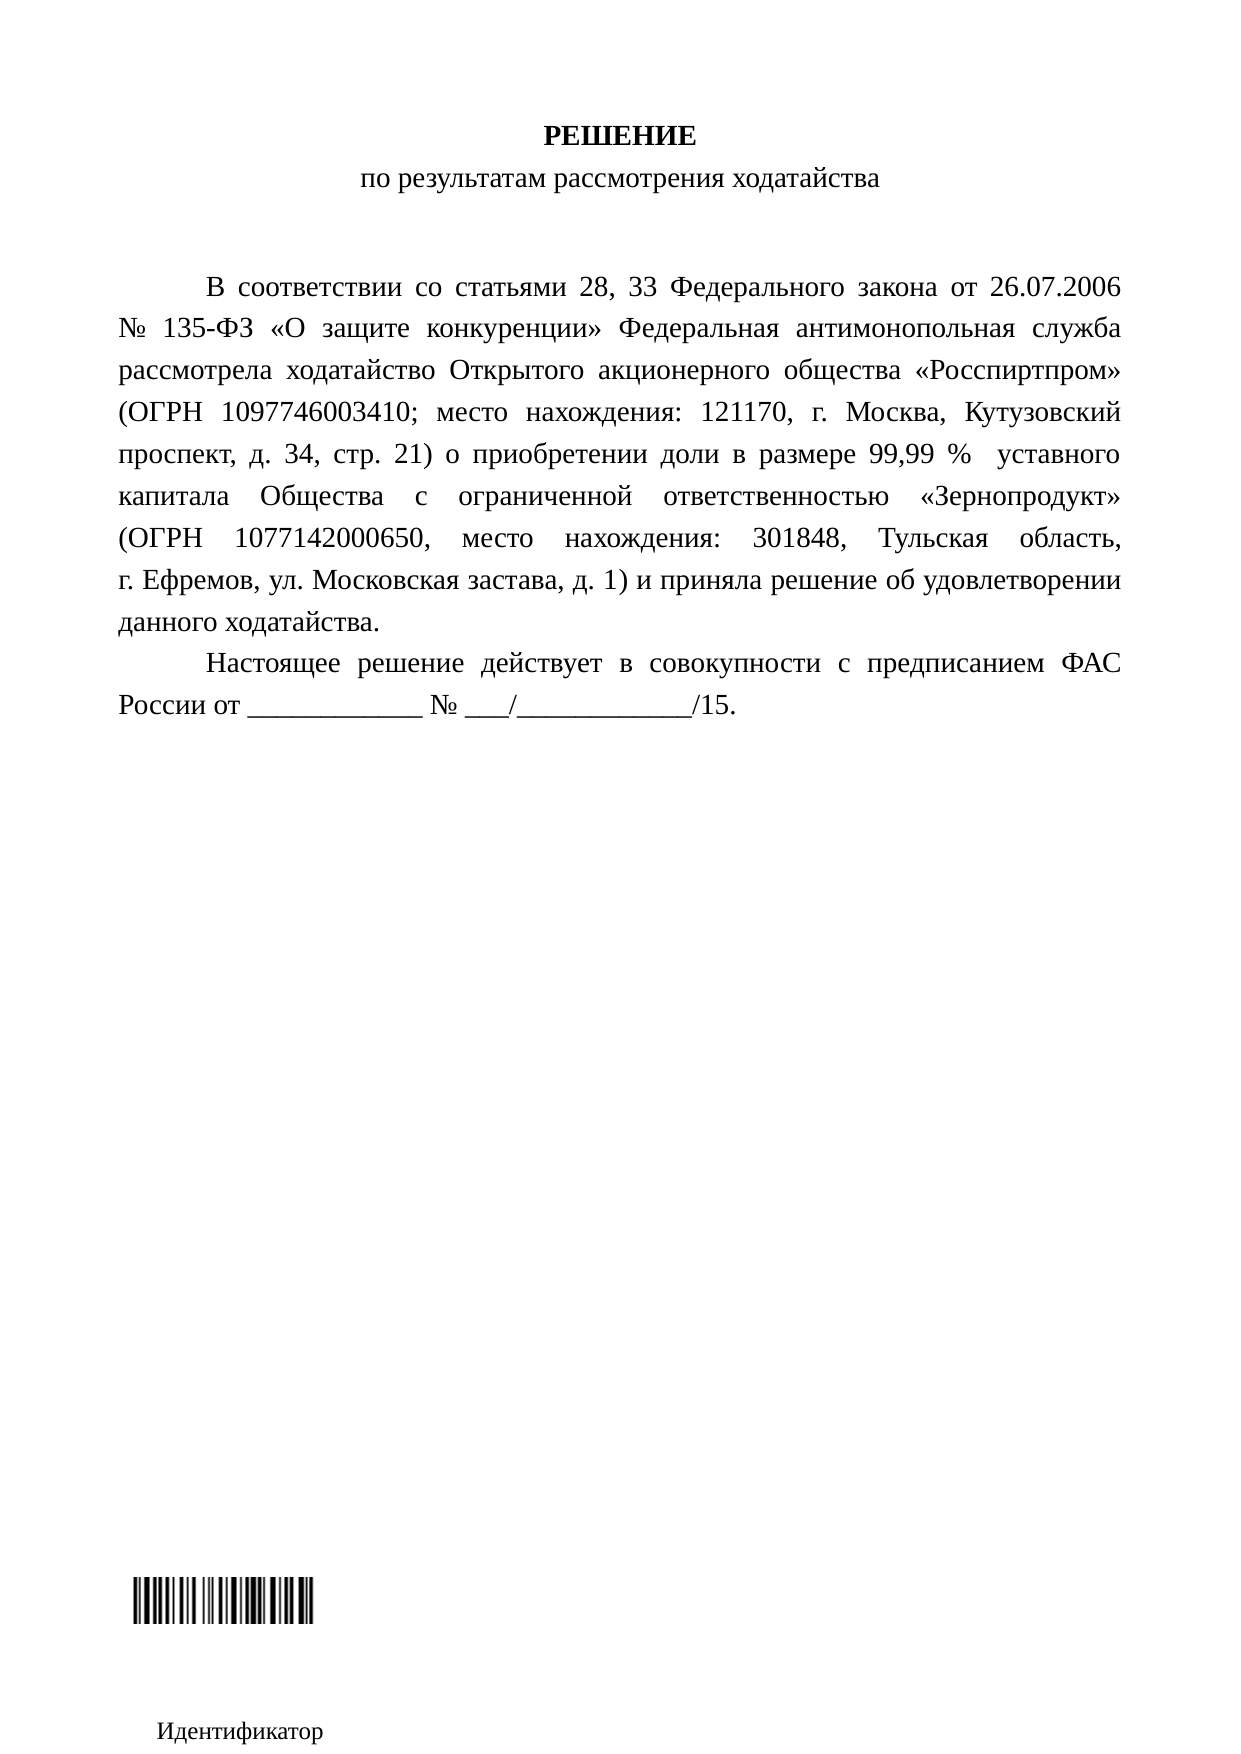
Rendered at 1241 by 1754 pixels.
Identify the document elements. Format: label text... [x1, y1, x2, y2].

text Настоящее решение действует в совокупности с предписанием ФАС России от ____________ № ___/____________/15. [118, 646, 1122, 721]
text РЕШЕНИЕ [118, 118, 1122, 152]
picture [118, 1577, 331, 1624]
text по результатам рассмотрения ходатайства [118, 160, 1122, 193]
text В соответствии со статьями 28, 33 Федерального закона от 26.07.2006 № 135-ФЗ «О защите конкуренции» Федеральная антимонопольная служба рассмотрела ходатайство Открытого акционерного общества «Росспиртпром» (ОГРН 1097746003410; место нахождения: 121170, г. Москва, Кутузовский проспект, д. 34, стр. 21) о приобретении доли в размере 99,99 % уставного капитала Общества с ограниченной ответственностью «Зернопродукт» (ОГРН 1077142000650, место нахождения: 301848, Тульская область, г. Ефремов, ул. Московская застава, д. 1) и приняла решение об удовлетворении данного ходатайства. [118, 269, 1122, 637]
